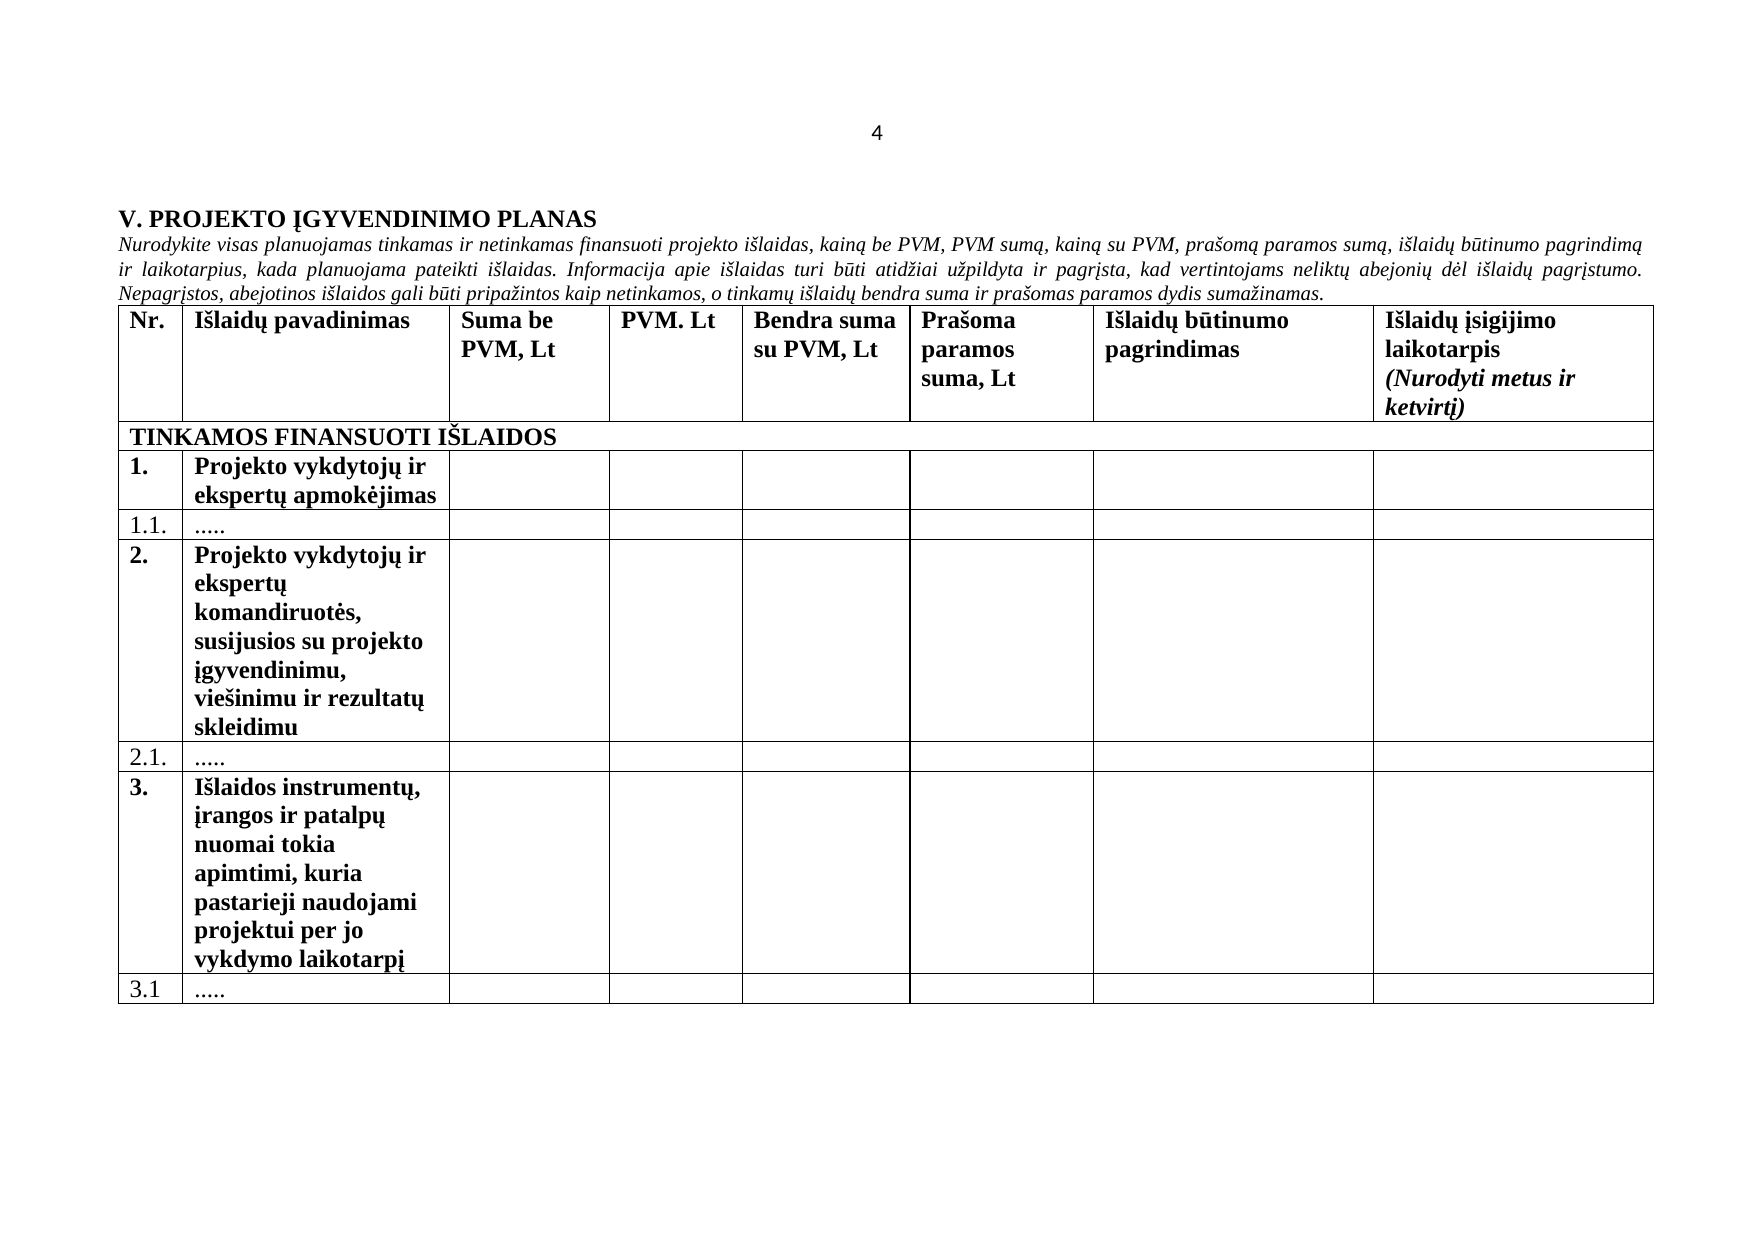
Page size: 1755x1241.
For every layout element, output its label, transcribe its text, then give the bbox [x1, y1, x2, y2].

table_cell [1374, 510, 1653, 539]
table_header Išlaidų pavadinimas [183, 306, 449, 421]
table_cell [610, 510, 742, 539]
table_cell [1094, 540, 1373, 741]
table_cell [1374, 540, 1653, 741]
table_cell [743, 451, 909, 509]
table_cell [911, 742, 1093, 771]
table_cell 1.1. [119, 510, 182, 539]
table_cell [1374, 772, 1653, 973]
table_cell Projekto vykdytojų ir ekspertų komandiruotės, susijusios su projekto įgyvendinimu, viešinimu ir rezultatų skleidimu [183, 540, 449, 741]
table_cell [450, 510, 609, 539]
table_cell [743, 974, 909, 1003]
table_cell [450, 772, 609, 973]
table_cell [743, 510, 909, 539]
table_cell [911, 974, 1093, 1003]
table_cell TINKAMOS FINANSUOTI IŠLAIDOS [119, 422, 1653, 450]
table_cell [743, 772, 909, 973]
table_cell [610, 974, 742, 1003]
table_cell [450, 974, 609, 1003]
table_cell ..... [183, 974, 449, 1003]
table_cell [610, 540, 742, 741]
table_cell [610, 742, 742, 771]
table_cell [1094, 510, 1373, 539]
table_cell [450, 742, 609, 771]
table_cell [1094, 772, 1373, 973]
table_cell Projekto vykdytojų ir ekspertų apmokėjimas [183, 451, 449, 509]
table_header Suma be PVM, Lt [450, 306, 609, 421]
table_cell [911, 772, 1093, 973]
table_header PVM. Lt [610, 306, 742, 421]
table_cell [743, 540, 909, 741]
table_cell [1094, 451, 1373, 509]
table_cell [1374, 451, 1653, 509]
table_cell [743, 742, 909, 771]
table_cell [450, 540, 609, 741]
table_header Prašoma paramos suma, Lt [911, 306, 1093, 421]
table_header Išlaidų būtinumo pagrindimas [1094, 306, 1373, 421]
table_cell [1094, 974, 1373, 1003]
table_cell [1374, 974, 1653, 1003]
table_cell Išlaidos instrumentų, įrangos ir patalpų nuomai tokia apimtimi, kuria pastarieji naudojami projektui per jo vykdymo laikotarpį [183, 772, 449, 973]
table_cell [1094, 742, 1373, 771]
text V. PROJEKTO ĮGYVENDINIMO PLANAS [118, 204, 1636, 232]
table_header Išlaidų įsigijimo laikotarpis (Nurodyti metus ir ketvirtį) [1374, 306, 1653, 421]
table_cell ..... [183, 510, 449, 539]
table_cell [911, 510, 1093, 539]
table_cell 1. [119, 451, 182, 509]
table_cell [450, 451, 609, 509]
text Nurodykite visas planuojamas tinkamas ir netinkamas finansuoti projekto išlaidas, kainą be PVM, PVM sumą, kainą su PVM, prašomą paramos sumą, išlaidų būtinumo pagrindimą ir laikotarpius, kada planuojama pateikti išlaidas. Informacija apie išlaidas turi būti atidžiai užpildyta ir pagrįsta, kad vertintojams neliktų abejonių dėl išlaidų pagrįstumo. Nepagrįstos, abejotinos išlaidos gali būti pripažintos kaip netinkamos, o tinkamų išlaidų bendra suma ir prašomas paramos dydis sumažinamas. [118, 232, 1648, 304]
table_cell [610, 772, 742, 973]
table_cell [911, 540, 1093, 741]
table_cell ..... [183, 742, 449, 771]
table_cell [911, 451, 1093, 509]
table_cell 3. [119, 772, 182, 973]
table_cell 2.1. [119, 742, 182, 771]
table_cell 3.1 [119, 974, 182, 1003]
table_header Bendra suma su PVM, Lt [743, 306, 909, 421]
table_header Nr. [119, 306, 182, 421]
table_cell 2. [119, 540, 182, 741]
table_cell [610, 451, 742, 509]
table_cell [1374, 742, 1653, 771]
